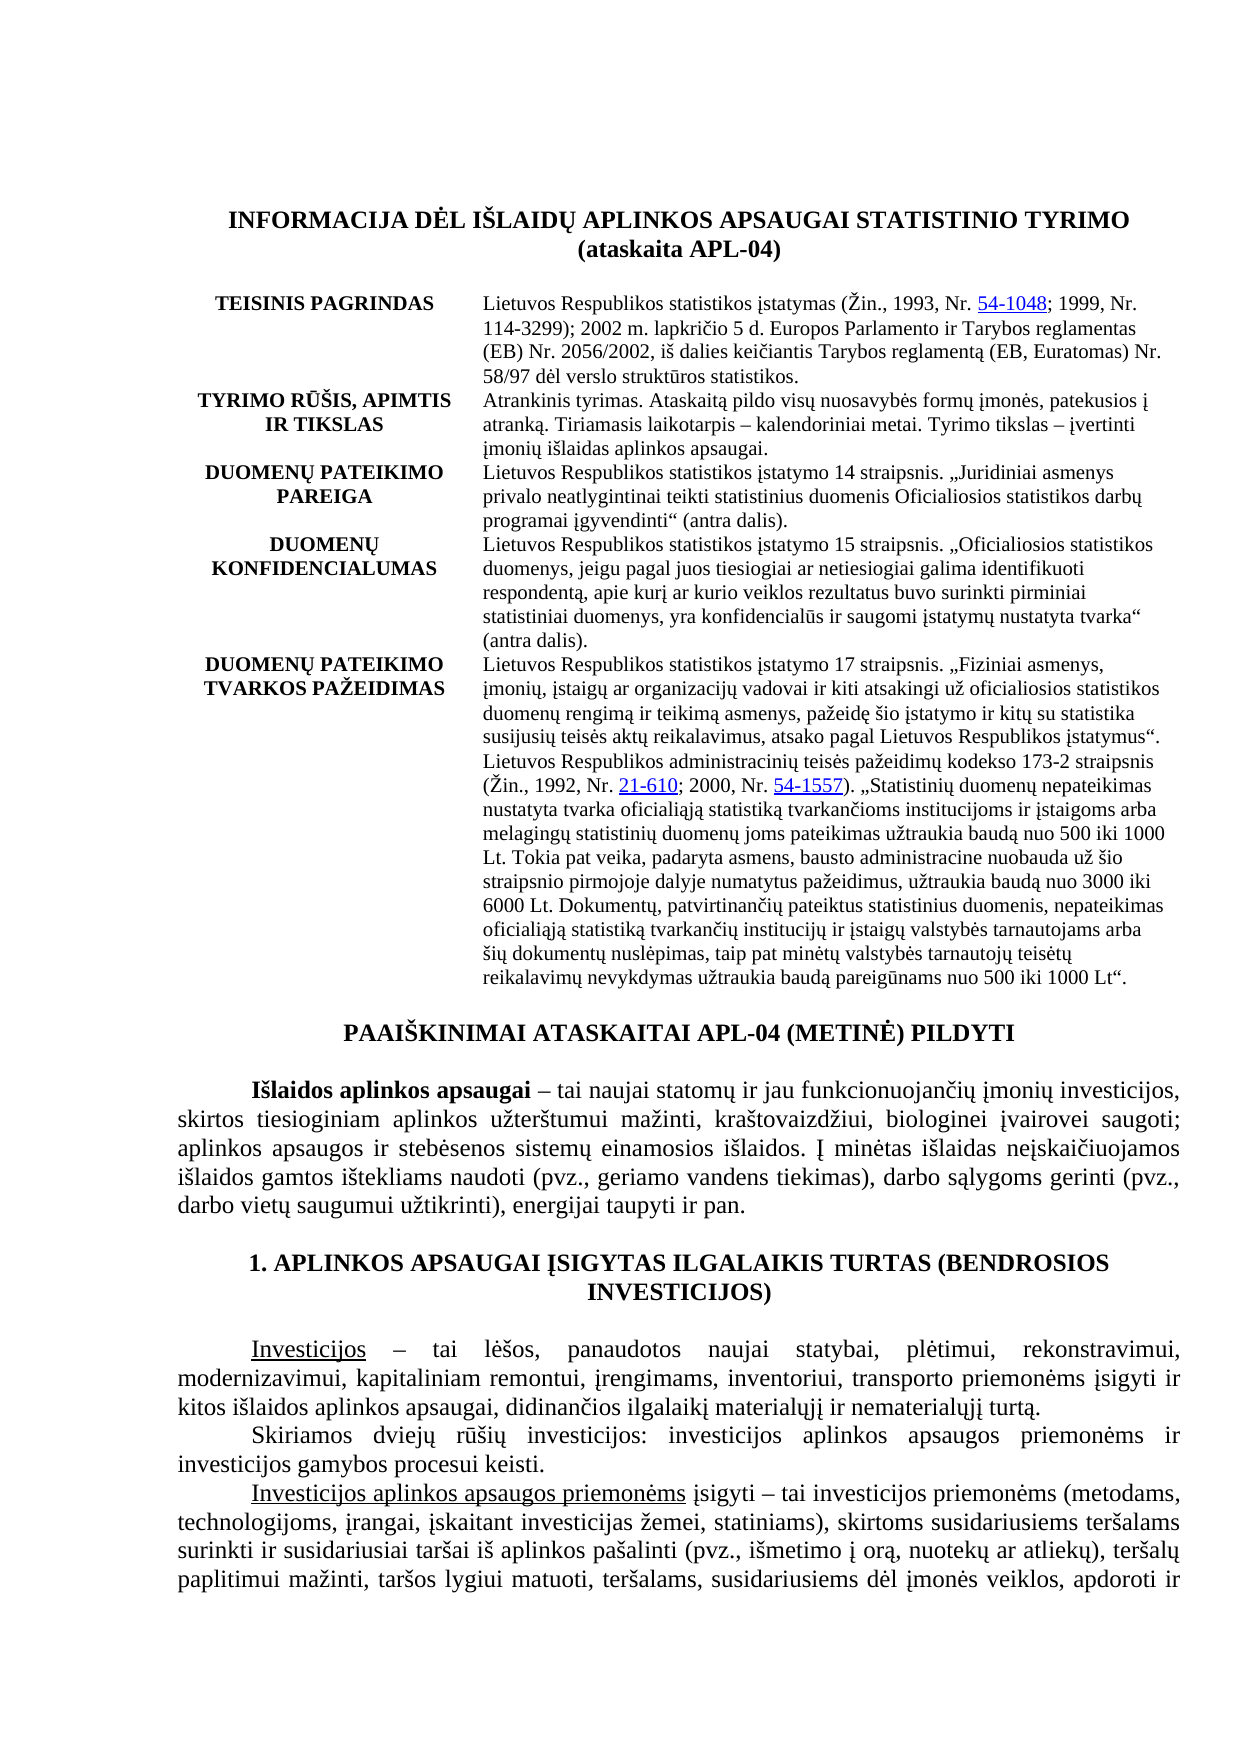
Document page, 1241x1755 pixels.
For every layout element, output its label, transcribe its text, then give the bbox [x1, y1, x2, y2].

table_cell TYRIMO RŪŠIS, APIMTIS IR TIKSLAS [177, 388, 471, 460]
text (ataskaita APL-04) [177, 234, 1181, 263]
text INFORMACIJA DĖL IŠLAIDŲ APLINKOS APSAUGAI STATISTINIO TYRIMO [177, 205, 1181, 234]
text 1. APLINKOS APSAUGAI ĮSIGYTAS ILGALAIKIS TURTAS (BENDROSIOS INVESTICIJOS) [177, 1248, 1181, 1305]
table_cell Lietuvos Respublikos statistikos įstatymo 17 straipsnis. „Fiziniai asmenys, įmonių, įstaigų ar organizacijų vadovai ir kiti atsakingi už oficialiosios statistikos duomenų rengimą ir teikimą asmenys, pažeidę šio įstatymo ir kitų su statistika susijusių teisės aktų reikalavimus, atsako pagal Lietuvos Respublikos įstatymus“. Lietuvos Respublikos administracinių teisės pažeidimų kodekso 173-2 straipsnis (Žin., 1992, Nr. 21-610; 2000, Nr. 54-1557). „Statistinių duomenų nepateikimas nustatyta tvarka oficialiąją statistiką tvarkančioms institucijoms ir įstaigoms arba melagingų statistinių duomenų joms pateikimas užtraukia baudą nuo 500 iki 1000 Lt. Tokia pat veika, padaryta asmens, bausto administracine nuobauda už šio straipsnio pirmojoje dalyje numatytus pažeidimus, užtraukia baudą nuo 3000 iki 6000 Lt. Dokumentų, patvirtinančių pateiktus statistinius duomenis, nepateikimas oficialiąją statistiką tvarkančių institucijų ir įstaigų valstybės tarnautojams arba šių dokumentų nuslėpimas, taip pat minėtų valstybės tarnautojų teisėtų reikalavimų nevykdymas užtraukia baudą pareigūnams nuo 500 iki 1000 Lt“. [471, 652, 1181, 989]
table_cell DUOMENŲ PATEIKIMO PAREIGA [177, 460, 471, 532]
table_header TEISINIS PAGRINDAS [177, 291, 471, 388]
table_cell DUOMENŲ PATEIKIMO TVARKOS PAŽEIDIMAS [177, 652, 471, 989]
text Išlaidos aplinkos apsaugai – tai naujai statomų ir jau funkcionuojančių įmonių investicijos, skirtos tiesioginiam aplinkos užterštumui mažinti, kraštovaizdžiui, biologinei įvairovei saugoti; aplinkos apsaugos ir stebėsenos sistemų einamosios išlaidos. Į minėtas išlaidas neįskaičiuojamos išlaidos gamtos ištekliams naudoti (pvz., geriamo vandens tiekimas), darbo sąlygoms gerinti (pvz., darbo vietų saugumui užtikrinti), energijai taupyti ir pan. [177, 1075, 1181, 1219]
text Skiriamos dviejų rūšių investicijos: investicijos aplinkos apsaugos priemonėms ir investicijos gamybos procesui keisti. [177, 1420, 1181, 1478]
text Investicijos aplinkos apsaugos priemonėms įsigyti – tai investicijos priemonėms (metodams, technologijoms, įrangai, įskaitant investicijas žemei, statiniams), skirtoms susidariusiems teršalams surinkti ir susidariusiai taršai iš aplinkos pašalinti (pvz., išmetimo į orą, nuotekų ar atliekų), teršalų paplitimui mažinti, taršos lygiui matuoti, teršalams, susidariusiems dėl įmonės veiklos, apdoroti ir [177, 1478, 1181, 1593]
table_cell Atrankinis tyrimas. Ataskaitą pildo visų nuosavybės formų įmonės, patekusios į atranką. Tiriamasis laikotarpis – kalendoriniai metai. Tyrimo tikslas – įvertinti įmonių išlaidas aplinkos apsaugai. [471, 388, 1181, 460]
table_header Lietuvos Respublikos statistikos įstatymas (Žin., 1993, Nr. 54-1048; 1999, Nr. 114-3299); 2002 m. lapkričio 5 d. Europos Parlamento ir Tarybos reglamentas (EB) Nr. 2056/2002, iš dalies keičiantis Tarybos reglamentą (EB, Euratomas) Nr. 58/97 dėl verslo struktūros statistikos. [471, 291, 1181, 388]
table_cell DUOMENŲ KONFIDENCIALUMAS [177, 532, 471, 652]
table_cell Lietuvos Respublikos statistikos įstatymo 15 straipsnis. „Oficialiosios statistikos duomenys, jeigu pagal juos tiesiogiai ar netiesiogiai galima identifikuoti respondentą, apie kurį ar kurio veiklos rezultatus buvo surinkti pirminiai statistiniai duomenys, yra konfidencialūs ir saugomi įstatymų nustatyta tvarka“ (antra dalis). [471, 532, 1181, 652]
table_cell Lietuvos Respublikos statistikos įstatymo 14 straipsnis. „Juridiniai asmenys privalo neatlygintinai teikti statistinius duomenis Oficialiosios statistikos darbų programai įgyvendinti“ (antra dalis). [471, 460, 1181, 532]
text Investicijos – tai lėšos, panaudotos naujai statybai, plėtimui, rekonstravimui, modernizavimui, kapitaliniam remontui, įrengimams, inventoriui, transporto priemonėms įsigyti ir kitos išlaidos aplinkos apsaugai, didinančios ilgalaikį materialųjį ir nematerialųjį turtą. [177, 1334, 1181, 1420]
text PAAIŠKINIMAI ATASKAITAI APL-04 (METINĖ) PILDYTI [177, 1018, 1181, 1047]
